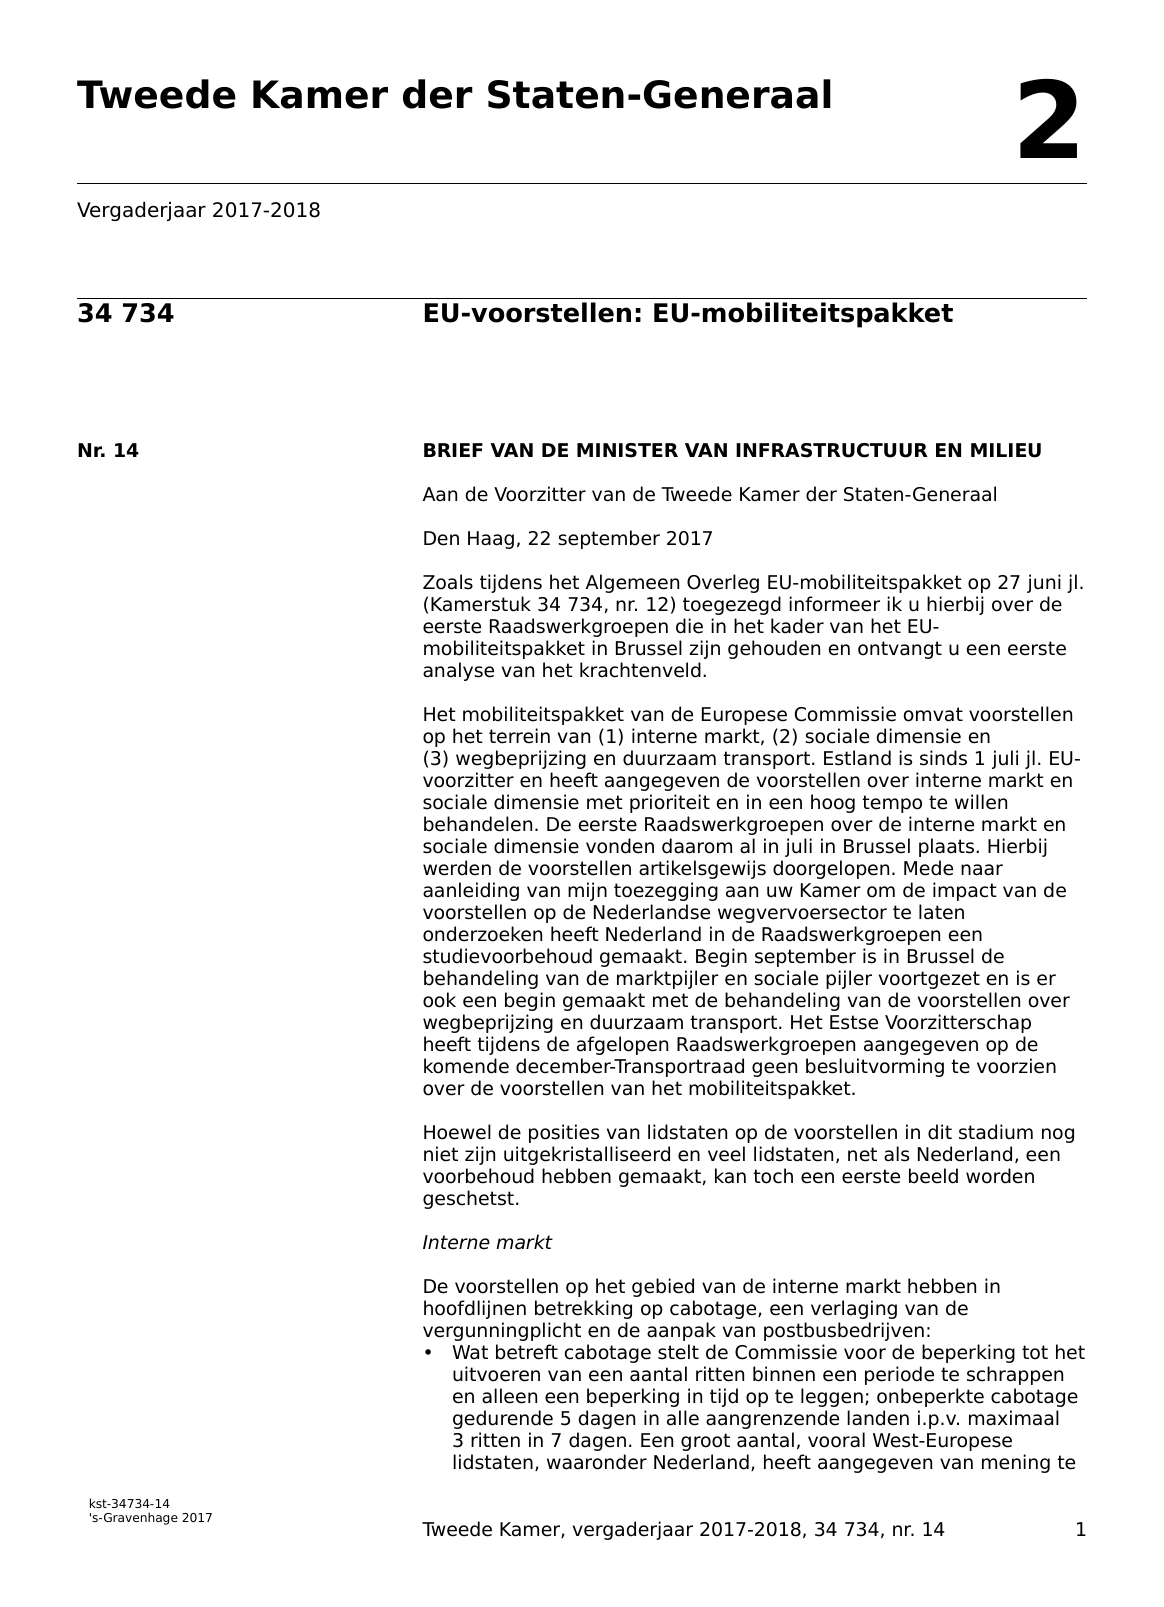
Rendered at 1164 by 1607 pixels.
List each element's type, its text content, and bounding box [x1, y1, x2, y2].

text De voorstellen op het gebied van de interne markt hebben in hoofdlijnen betrekking op cabotage, een verlaging van de vergunningplicht en de aanpak van postbusbedrijven: [422, 1276, 1087, 1342]
text Den Haag, 22 september 2017 [422, 528, 1087, 550]
subtitle Nr. 14 BRIEF VAN DE MINISTER VAN INFRASTRUCTUUR EN MILIEU [77, 440, 1087, 462]
subtitle Interne markt [422, 1232, 1087, 1254]
table_cell Vergaderjaar 2017-2018 [77, 184, 1087, 298]
table_header Tweede Kamer der Staten-Generaal [77, 59, 886, 183]
text Zoals tijdens het Algemeen Overleg EU-mobiliteitspakket op 27 juni jl. (Kamerstuk 34 734, nr. 12) toegezegd informeer ik u hierbij over de eerste Raadswerkgroepen die in het kader van het EU-mobiliteitspakket in Brussel zijn gehouden en ontvangt u een eerste analyse van het krachtenveld. [422, 572, 1087, 682]
subtitle 34 734 EU-voorstellen: EU-mobiliteitspakket [77, 299, 1087, 329]
text kst-34734-14 [88, 1497, 323, 1511]
text • Wat betreft cabotage stelt de Commissie voor de beperking tot het uitvoeren van een aantal ritten binnen een periode te schrappen en alleen een beperking in tijd op te leggen; onbeperkte cabotage gedurende 5 dagen in alle aangrenzende landen i.p.v. maximaal 3 ritten in 7 dagen. Een groot aantal, vooral West-Europese lidstaten, waaronder Nederland, heeft aangegeven van mening te [422, 1342, 1087, 1474]
text 's-Gravenhage 2017 [88, 1511, 323, 1525]
text Aan de Voorzitter van de Tweede Kamer der Staten-Generaal [422, 484, 1087, 506]
table_header 2 [886, 59, 1087, 183]
text Hoewel de posities van lidstaten op de voorstellen in dit stadium nog niet zijn uitgekristalliseerd en veel lidstaten, net als Nederland, een voorbehoud hebben gemaakt, kan toch een eerste beeld worden geschetst. [422, 1122, 1087, 1210]
text Het mobiliteitspakket van de Europese Commissie omvat voorstellen op het terrein van (1) interne markt, (2) sociale dimensie en (3) wegbeprijzing en duurzaam transport. Estland is sinds 1 juli jl. EU-voorzitter en heeft aangegeven de voorstellen over interne markt en sociale dimensie met prioriteit en in een hoog tempo te willen behandelen. De eerste Raadswerkgroepen over de interne markt en sociale dimensie vonden daarom al in juli in Brussel plaats. Hierbij werden de voorstellen artikelsgewijs doorgelopen. Mede naar aanleiding van mijn toezegging aan uw Kamer om de impact van de voorstellen op de Nederlandse wegvervoersector te laten onderzoeken heeft Nederland in de Raadswerkgroepen een studievoorbehoud gemaakt. Begin september is in Brussel de behandeling van de marktpijler en sociale pijler voortgezet en is er ook een begin gemaakt met de behandeling van de voorstellen over wegbeprijzing en duurzaam transport. Het Estse Voorzitterschap heeft tijdens de afgelopen Raadswerkgroepen aangegeven op de komende december-Transportraad geen besluitvorming te voorzien over de voorstellen van het mobiliteitspakket. [422, 704, 1087, 1100]
